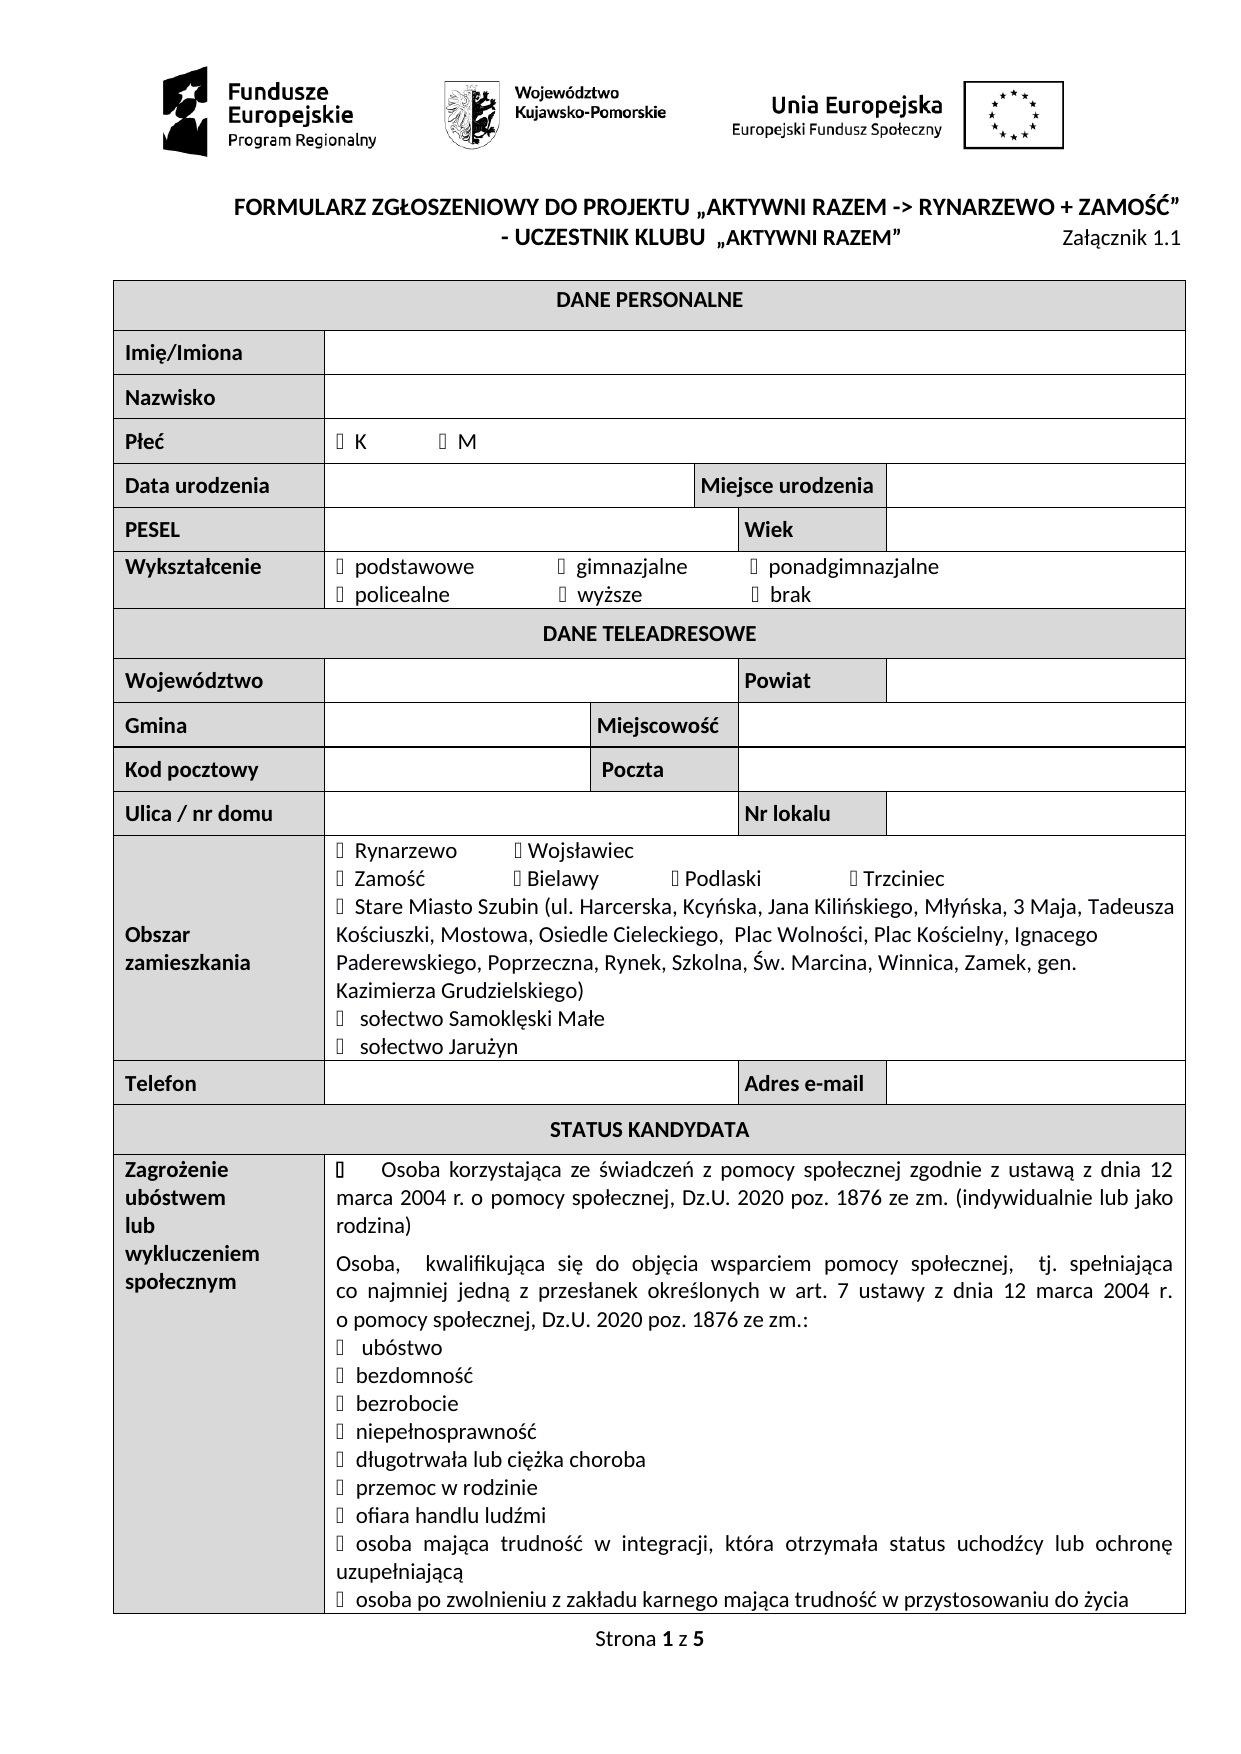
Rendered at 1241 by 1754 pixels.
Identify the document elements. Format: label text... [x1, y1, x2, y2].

table_cell Płeć [114, 419, 324, 463]
table_cell Data urodzenia [114, 464, 324, 507]
table_cell [887, 1061, 1185, 1104]
table_cell [325, 508, 738, 551]
table_cell Poczta [591, 748, 738, 791]
table_cell Adres e-mail [739, 1061, 886, 1104]
table_cell [325, 375, 1185, 418]
table_cell  podstawowe  gimnazjalne  ponadgimnazjalne  policealne  wyższe  brak [325, 552, 1185, 608]
table_cell Wykształcenie [114, 552, 324, 608]
table_cell Kod pocztowy [114, 748, 324, 791]
table_cell Imię/Imiona [114, 331, 324, 374]
table_cell  Rynarzewo  Wojsławiec  Zamość  Bielawy  Podlaski  Trzciniec  Stare Miasto Szubin (ul. Harcerska, Kcyńska, Jana Kilińskiego, Młyńska, 3 Maja, Tadeusza Kościuszki, Mostowa, Osiedle Cieleckiego, Plac Wolności, Plac Kościelny, Ignacego Paderewskiego, Poprzeczna, Rynek, Szkolna, Św. Marcina, Winnica, Zamek, gen. Kazimierza Grudzielskiego)  sołectwo Samoklęski Małe  sołectwo Jarużyn [325, 836, 1185, 1060]
table_cell Nr lokalu [739, 792, 886, 835]
table_cell Gmina [114, 703, 324, 746]
table_cell Wiek [739, 508, 886, 551]
table_cell [325, 659, 738, 702]
table_cell [887, 792, 1185, 835]
table_cell DANE TELEADRESOWE [114, 609, 1185, 658]
table_header DANE PERSONALNE [114, 281, 1185, 330]
table_cell PESEL [114, 508, 324, 551]
table_cell Miejsce urodzenia [695, 464, 886, 507]
text FORMULARZ ZGŁOSZENIOWY DO PROJEKTU „AKTYWNI RAZEM -> RYNARZEWO + ZAMOŚĆ” - UCZESTNIK KLUBU „AKTYWNI RAZEM” Załącznik 1.1 [118, 191, 1181, 252]
table_cell Obszar zamieszkania [114, 836, 324, 1060]
table_cell [887, 464, 1185, 507]
table_cell Ulica / nr domu [114, 792, 324, 835]
table_cell [325, 792, 738, 835]
table_cell  Osoba korzystająca ze świadczeń z pomocy społecznej zgodnie z ustawą z dnia 12 marca 2004 r. o pomocy społecznej, Dz.U. 2020 poz. 1876 ze zm. (indywidualnie lub jako rodzina) Osoba, kwalifikująca się do objęcia wsparciem pomocy społecznej, tj. spełniająca co najmniej jedną z przesłanek określonych w art. 7 ustawy z dnia 12 marca 2004 r. o pomocy społecznej, Dz.U. 2020 poz. 1876 ze zm.:  ubóstwo bezdomność bezrobocie niepełnosprawność długotrwała lub ciężka choroba przemoc w rodzinie ofiara handlu ludźmi osoba mająca trudność w integracji, która otrzymała status uchodźcy lub ochronę uzupełniającą osoba po zwolnieniu z zakładu karnego mająca trudność w przystosowaniu do życia [325, 1155, 1185, 1613]
table_cell STATUS KANDYDATA [114, 1105, 1185, 1154]
table_cell Nazwisko [114, 375, 324, 418]
table_cell Województwo [114, 659, 324, 702]
table_cell [739, 703, 1185, 746]
table_cell Telefon [114, 1061, 324, 1104]
table_cell Miejscowość [591, 703, 738, 746]
table_cell [325, 1061, 738, 1104]
table_cell [325, 331, 1185, 374]
table_cell [887, 659, 1185, 702]
table_cell Zagrożenie ubóstwem lub wykluczeniem społecznym [114, 1155, 324, 1613]
table_cell Powiat [739, 659, 886, 702]
table_cell [325, 748, 590, 791]
table_cell [325, 703, 590, 746]
table_cell [887, 508, 1185, 551]
table_cell  K  M [325, 419, 1185, 463]
table_cell [739, 748, 1185, 791]
table_cell [325, 464, 694, 507]
